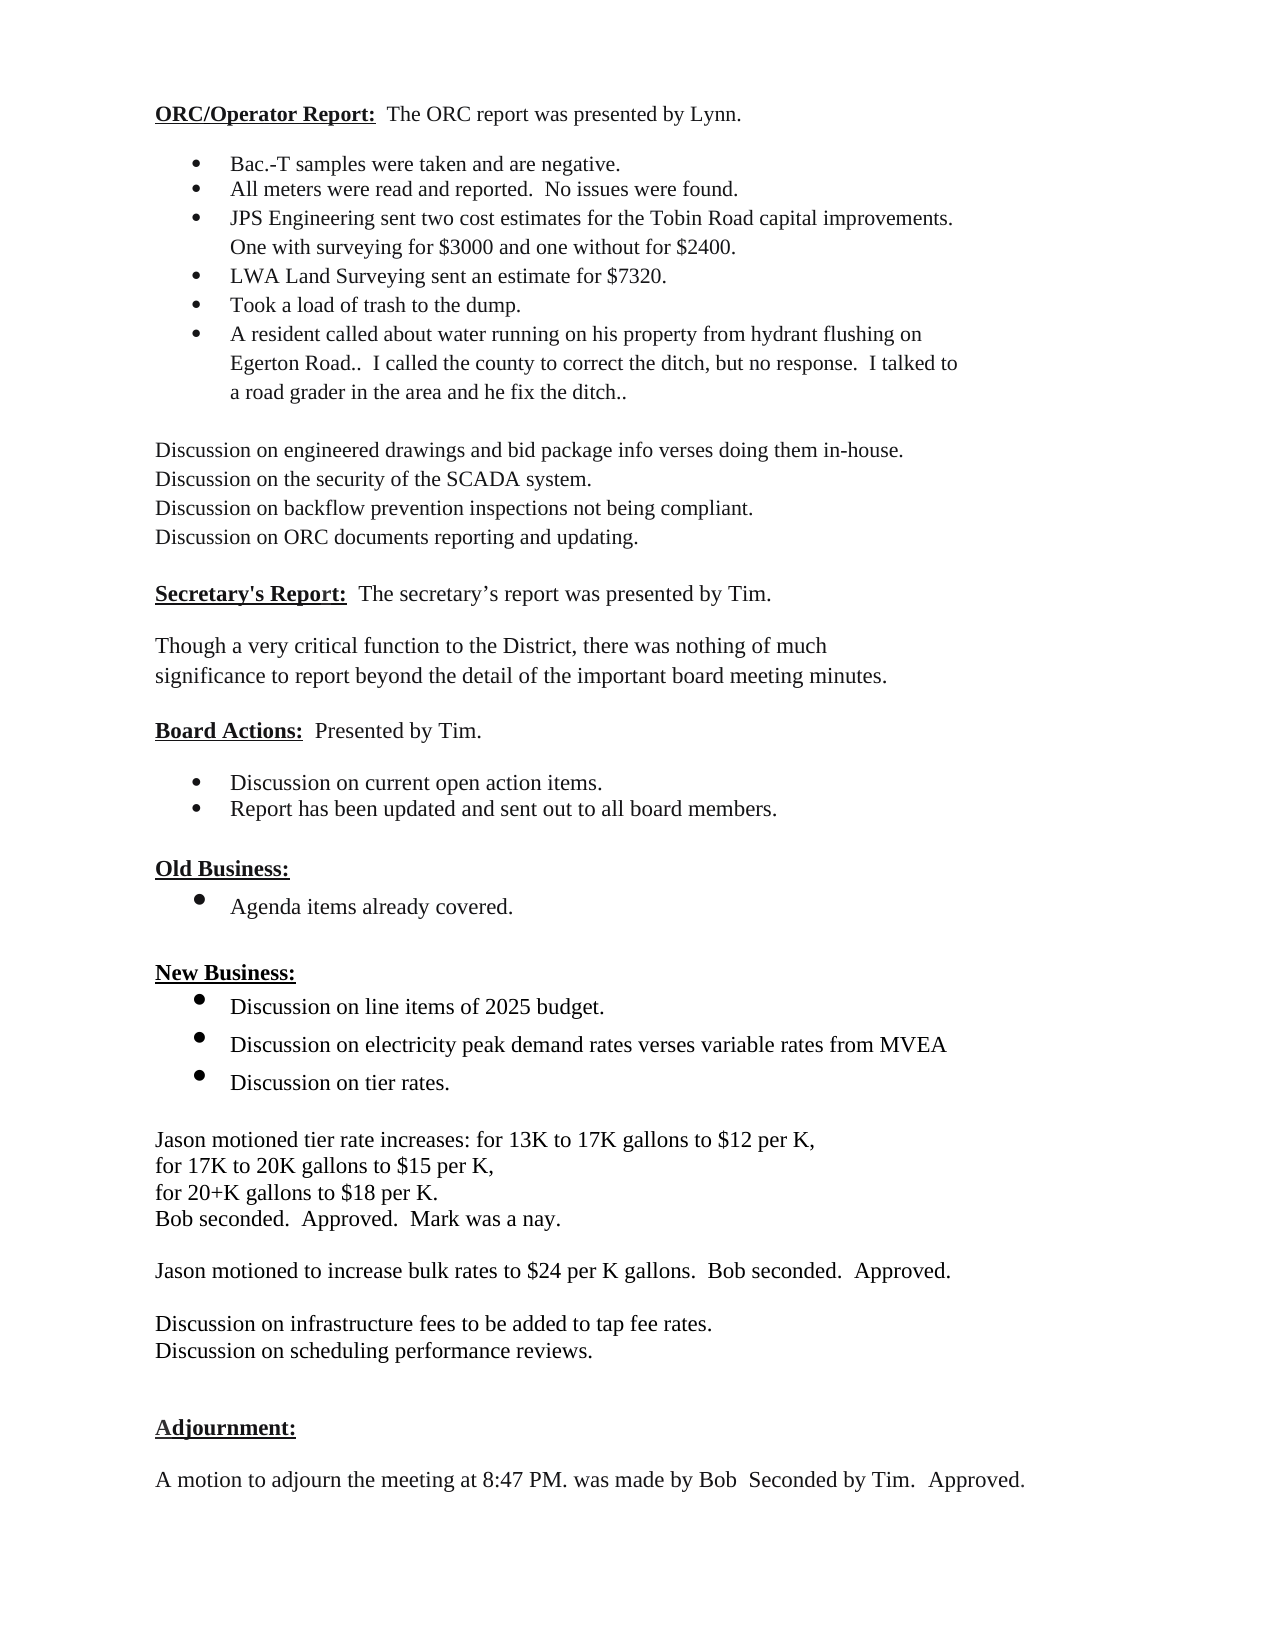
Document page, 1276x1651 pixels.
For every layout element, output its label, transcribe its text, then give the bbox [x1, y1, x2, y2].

text Discussion on the security of the SCADA system. [155, 466, 971, 491]
list LWA Land Surveying sent an estimate for $7320. [192, 263, 971, 288]
text Discussion on scheduling performance reviews. [155, 1337, 1097, 1363]
text Discussion on ORC documents reporting and updating. [155, 524, 971, 549]
text Adjournment: [155, 1414, 1038, 1441]
text Board Actions: Presented by Tim. [155, 717, 922, 744]
list Discussion on line items of 2025 budget. [192, 986, 1097, 1024]
list All meters were read and reported. No issues were found. [192, 176, 971, 202]
text for 20+K gallons to $18 per K. [155, 1178, 1097, 1205]
text A motion to adjourn the meeting at 8:47 PM. was made by Bob Seconded by Tim. Approved. [155, 1466, 1038, 1492]
text for 17K to 20K gallons to $15 per K, [155, 1152, 1097, 1178]
text ORC/Operator Report: The ORC report was presented by Lynn. [155, 101, 971, 126]
list JPS Engineering sent two cost estimates for the Tobin Road capital improvements. One with surveying for $3000 and one without for $2400. [192, 205, 971, 259]
text Bob seconded. Approved. Mark was a nay. [155, 1205, 1097, 1231]
text Old Business: [155, 855, 924, 882]
list Bac.-T samples were taken and are negative. [192, 151, 971, 176]
list Discussion on tier rates. [192, 1062, 1097, 1099]
list A resident called about water running on his property from hydrant flushing on Egerton Road.. I called the county to correct the ditch, but no response. I talked to a road grader in the area and he fix the ditch.. [192, 321, 971, 404]
text Discussion on infrastructure fees to be added to tap fee rates. [155, 1310, 1097, 1337]
list Discussion on electricity peak demand rates verses variable rates from MVEA [192, 1024, 1097, 1062]
text Jason motioned to increase bulk rates to $24 per K gallons. Bob seconded. Approved. [155, 1258, 1097, 1284]
text Though a very critical function to the District, there was nothing of much significance to report beyond the detail of the important board meeting minutes. [155, 632, 922, 688]
text Secretary's Report: The secretary’s report was presented by Tim. [155, 582, 1055, 607]
list Discussion on current open action items. [192, 769, 924, 795]
list Report has been updated and sent out to all board members. [192, 795, 924, 821]
text Discussion on backflow prevention inspections not being compliant. [155, 495, 971, 520]
list Took a load of trash to the dump. [192, 292, 971, 317]
text Discussion on engineered drawings and bid package info verses doing them in-house. [155, 437, 971, 462]
text New Business: [155, 959, 1097, 986]
list Agenda items already covered. [192, 886, 1097, 923]
text Jason motioned tier rate increases: for 13K to 17K gallons to $12 per K, [155, 1126, 1097, 1152]
